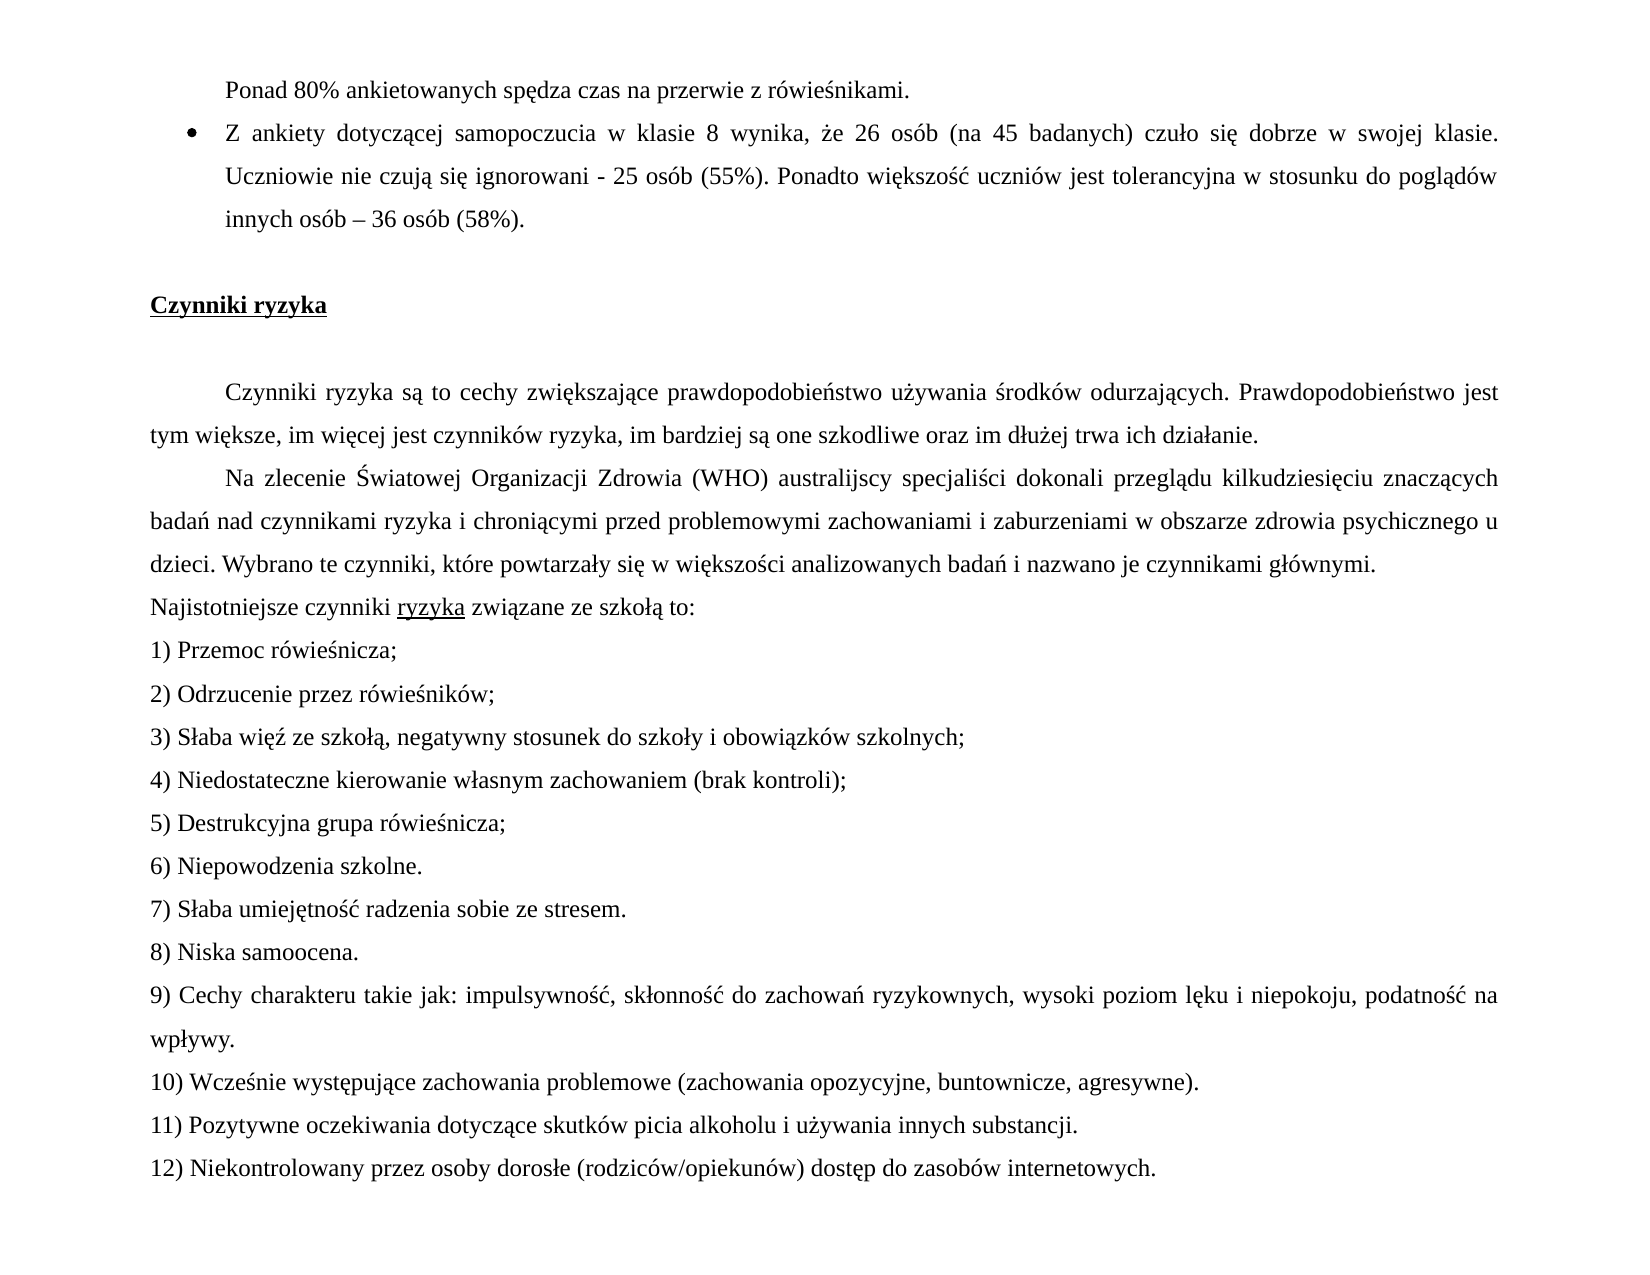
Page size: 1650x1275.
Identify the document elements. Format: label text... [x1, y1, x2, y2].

text 1) Przemoc rówieśnicza; [150, 636, 1500, 664]
text Najistotniejsze czynniki ryzyka związane ze szkołą to: [150, 592, 1500, 621]
text 6) Niepowodzenia szkolne. [150, 851, 1500, 880]
text Na zlecenie Światowej Organizacji Zdrowia (WHO) australijscy specjaliści dokonali przeglądu kilkudziesięciu znaczących badań nad czynnikami ryzyka i chroniącymi przed problemowymi zachowaniami i zaburzeniami w obszarze zdrowia psychicznego u dzieci. Wybrano te czynniki, które powtarzały się w większości analizowanych badań i nazwano je czynnikami głównymi. [150, 463, 1500, 578]
text 10) Wcześnie występujące zachowania problemowe (zachowania opozycyjne, buntownicze, agresywne). [150, 1067, 1500, 1096]
list Ponad 80% ankietowanych spędza czas na przerwie z rówieśnikami. [187, 75, 1500, 104]
text 12) Niekontrolowany przez osoby dorosłe (rodziców/opiekunów) dostęp do zasobów internetowych. [150, 1153, 1500, 1182]
text 4) Niedostateczne kierowanie własnym zachowaniem (brak kontroli); [150, 765, 1500, 794]
text 5) Destrukcyjna grupa rówieśnicza; [150, 808, 1500, 837]
text 3) Słaba więź ze szkołą, negatywny stosunek do szkoły i obowiązków szkolnych; [150, 722, 1500, 751]
text 8) Niska samoocena. [150, 937, 1500, 966]
text 11) Pozytywne oczekiwania dotyczące skutków picia alkoholu i używania innych substancji. [150, 1110, 1500, 1139]
text 7) Słaba umiejętność radzenia sobie ze stresem. [150, 894, 1500, 923]
text Czynniki ryzyka są to cechy zwiększające prawdopodobieństwo używania środków odurzających. Prawdopodobieństwo jest tym większe, im więcej jest czynników ryzyka, im bardziej są one szkodliwe oraz im dłużej trwa ich działanie. [150, 377, 1500, 449]
text 9) Cechy charakteru takie jak: impulsywność, skłonność do zachowań ryzykownych, wysoki poziom lęku i niepokoju, podatność na wpływy. [150, 981, 1500, 1052]
text 2) Odrzucenie przez rówieśników; [150, 679, 1500, 707]
text Czynniki ryzyka [150, 291, 1500, 319]
list Z ankiety dotyczącej samopoczucia w klasie 8 wynika, że 26 osób (na 45 badanych) czuło się dobrze w swojej klasie. Uczniowie nie czują się ignorowani - 25 osób (55%). Ponadto większość uczniów jest tolerancyjna w stosunku do poglądów innych osób – 36 osób (58%). [187, 118, 1500, 233]
